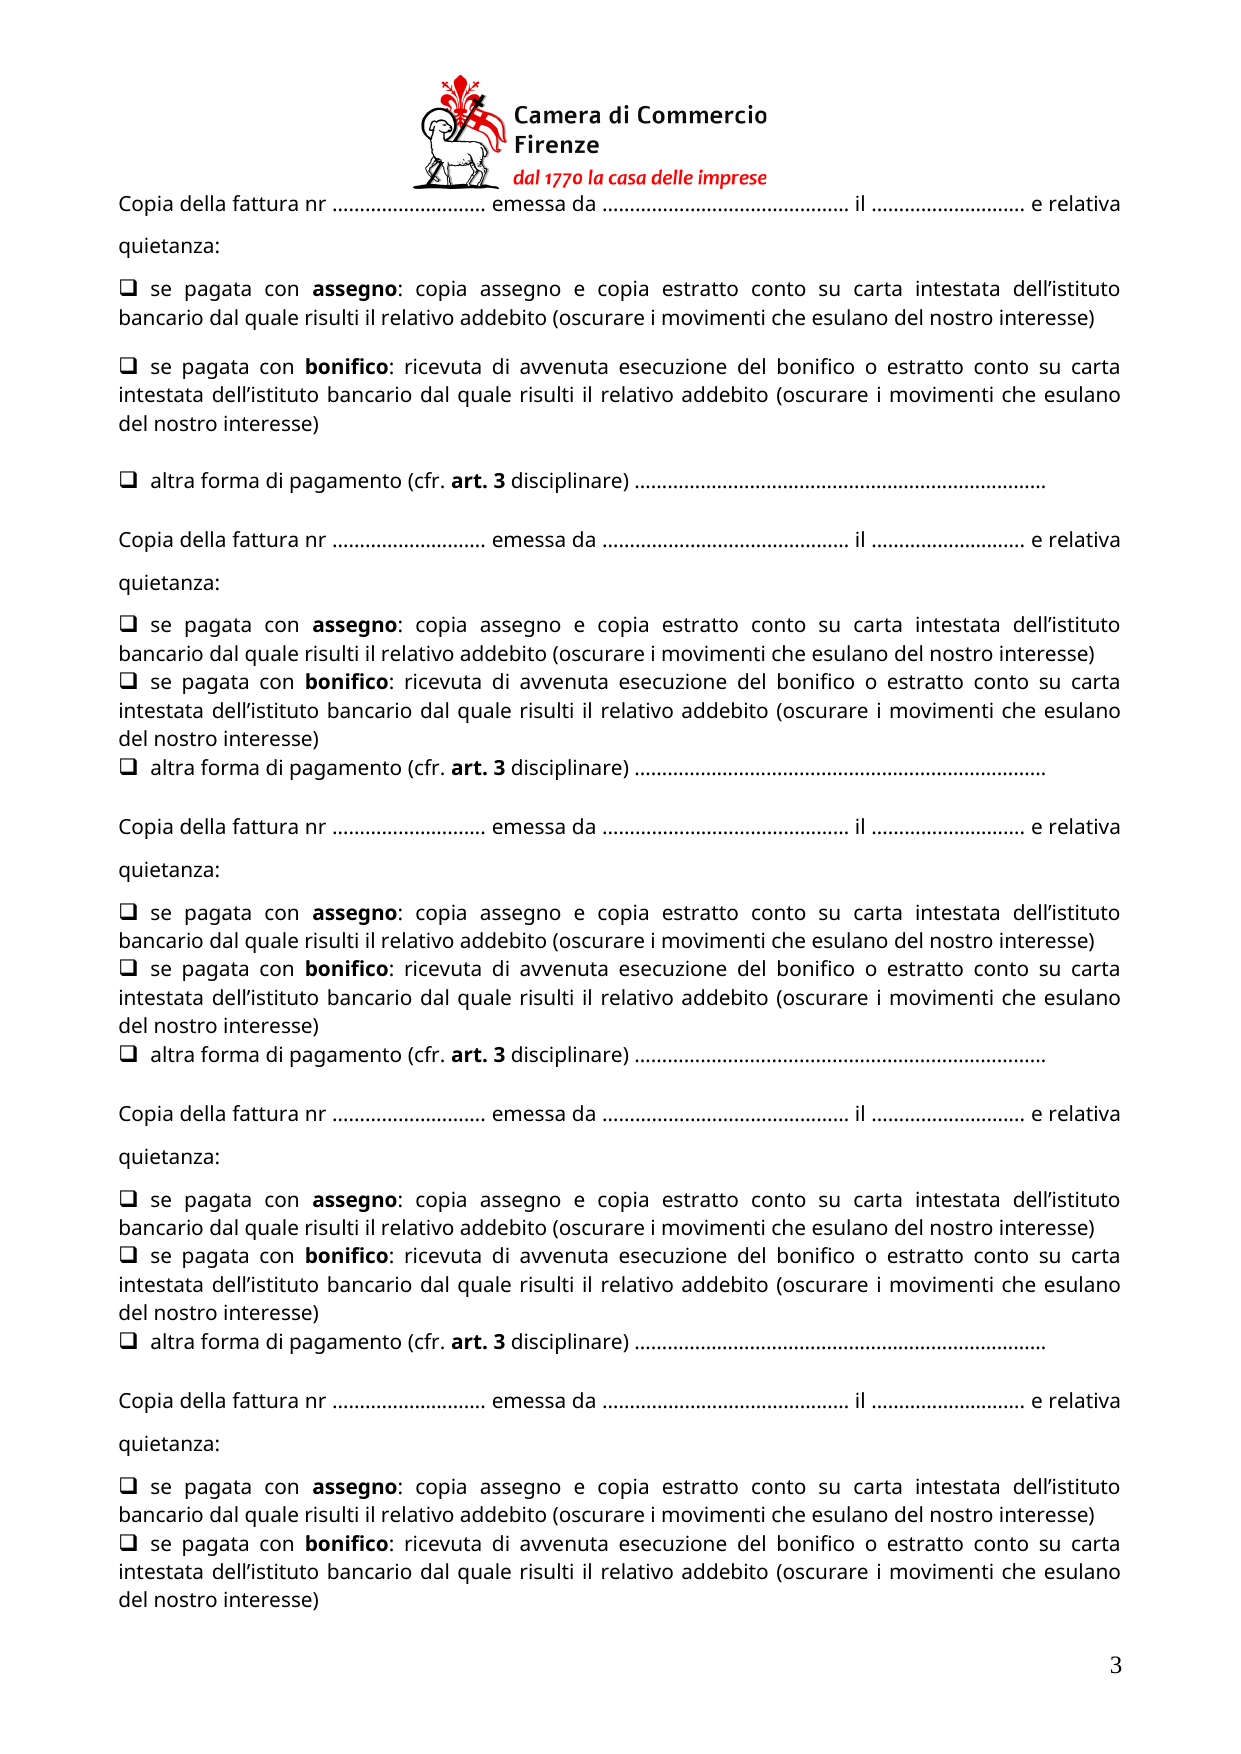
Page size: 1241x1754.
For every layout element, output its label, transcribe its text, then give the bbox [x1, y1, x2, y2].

text altra forma di pagamento (cfr. art. 3 disciplinare) ………………………………………………………………… [118, 753, 1122, 781]
text se pagata con assegno: copia assegno e copia estratto conto su carta intestata dell’istituto bancario dal quale risulti il relativo addebito (oscurare i movimenti che esulano del nostro interesse) [118, 274, 1122, 331]
text se pagata con assegno: copia assegno e copia estratto conto su carta intestata dell’istituto bancario dal quale risulti il relativo addebito (oscurare i movimenti che esulano del nostro interesse) [118, 611, 1122, 667]
text se pagata con assegno: copia assegno e copia estratto conto su carta intestata dell’istituto bancario dal quale risulti il relativo addebito (oscurare i movimenti che esulano del nostro interesse) [118, 1472, 1122, 1529]
text se pagata con assegno: copia assegno e copia estratto conto su carta intestata dell’istituto bancario dal quale risulti il relativo addebito (oscurare i movimenti che esulano del nostro interesse) [118, 1185, 1122, 1242]
text se pagata con assegno: copia assegno e copia estratto conto su carta intestata dell’istituto bancario dal quale risulti il relativo addebito (oscurare i movimenti che esulano del nostro interesse) [118, 898, 1122, 954]
text se pagata con bonifico: ricevuta di avvenuta esecuzione del bonifico o estratto conto su carta intestata dell’istituto bancario dal quale risulti il relativo addebito (oscurare i movimenti che esulano del nostro interesse) [118, 667, 1122, 753]
text altra forma di pagamento (cfr. art. 3 disciplinare) ………………………………………………………………… [118, 1040, 1122, 1068]
text altra forma di pagamento (cfr. art. 3 disciplinare) ………………………………………………………………… [118, 1327, 1122, 1355]
text altra forma di pagamento (cfr. art. 3 disciplinare) ………………………………………………………………… [118, 466, 1122, 494]
text se pagata con bonifico: ricevuta di avvenuta esecuzione del bonifico o estratto conto su carta intestata dell’istituto bancario dal quale risulti il relativo addebito (oscurare i movimenti che esulano del nostro interesse) [118, 954, 1122, 1040]
text se pagata con bonifico: ricevuta di avvenuta esecuzione del bonifico o estratto conto su carta intestata dell’istituto bancario dal quale risulti il relativo addebito (oscurare i movimenti che esulano del nostro interesse) [118, 1529, 1122, 1614]
text se pagata con bonifico: ricevuta di avvenuta esecuzione del bonifico o estratto conto su carta intestata dell’istituto bancario dal quale risulti il relativo addebito (oscurare i movimenti che esulano del nostro interesse) [118, 1242, 1122, 1327]
text Copia della fattura nr ………………………. emessa da ……………………………………… il ………………………. e relativa quietanza: [118, 1387, 1122, 1458]
text Copia della fattura nr ………………………. emessa da ……………………………………… il ………………………. e relativa quietanza: [118, 812, 1122, 883]
text Copia della fattura nr ………………………. emessa da ……………………………………… il ………………………. e relativa quietanza: [118, 189, 1122, 260]
text Copia della fattura nr ………………………. emessa da ……………………………………… il ………………………. e relativa quietanza: [118, 525, 1122, 596]
text se pagata con bonifico: ricevuta di avvenuta esecuzione del bonifico o estratto conto su carta intestata dell’istituto bancario dal quale risulti il relativo addebito (oscurare i movimenti che esulano del nostro interesse) [118, 352, 1122, 437]
text Copia della fattura nr ………………………. emessa da ……………………………………… il ………………………. e relativa quietanza: [118, 1099, 1122, 1171]
